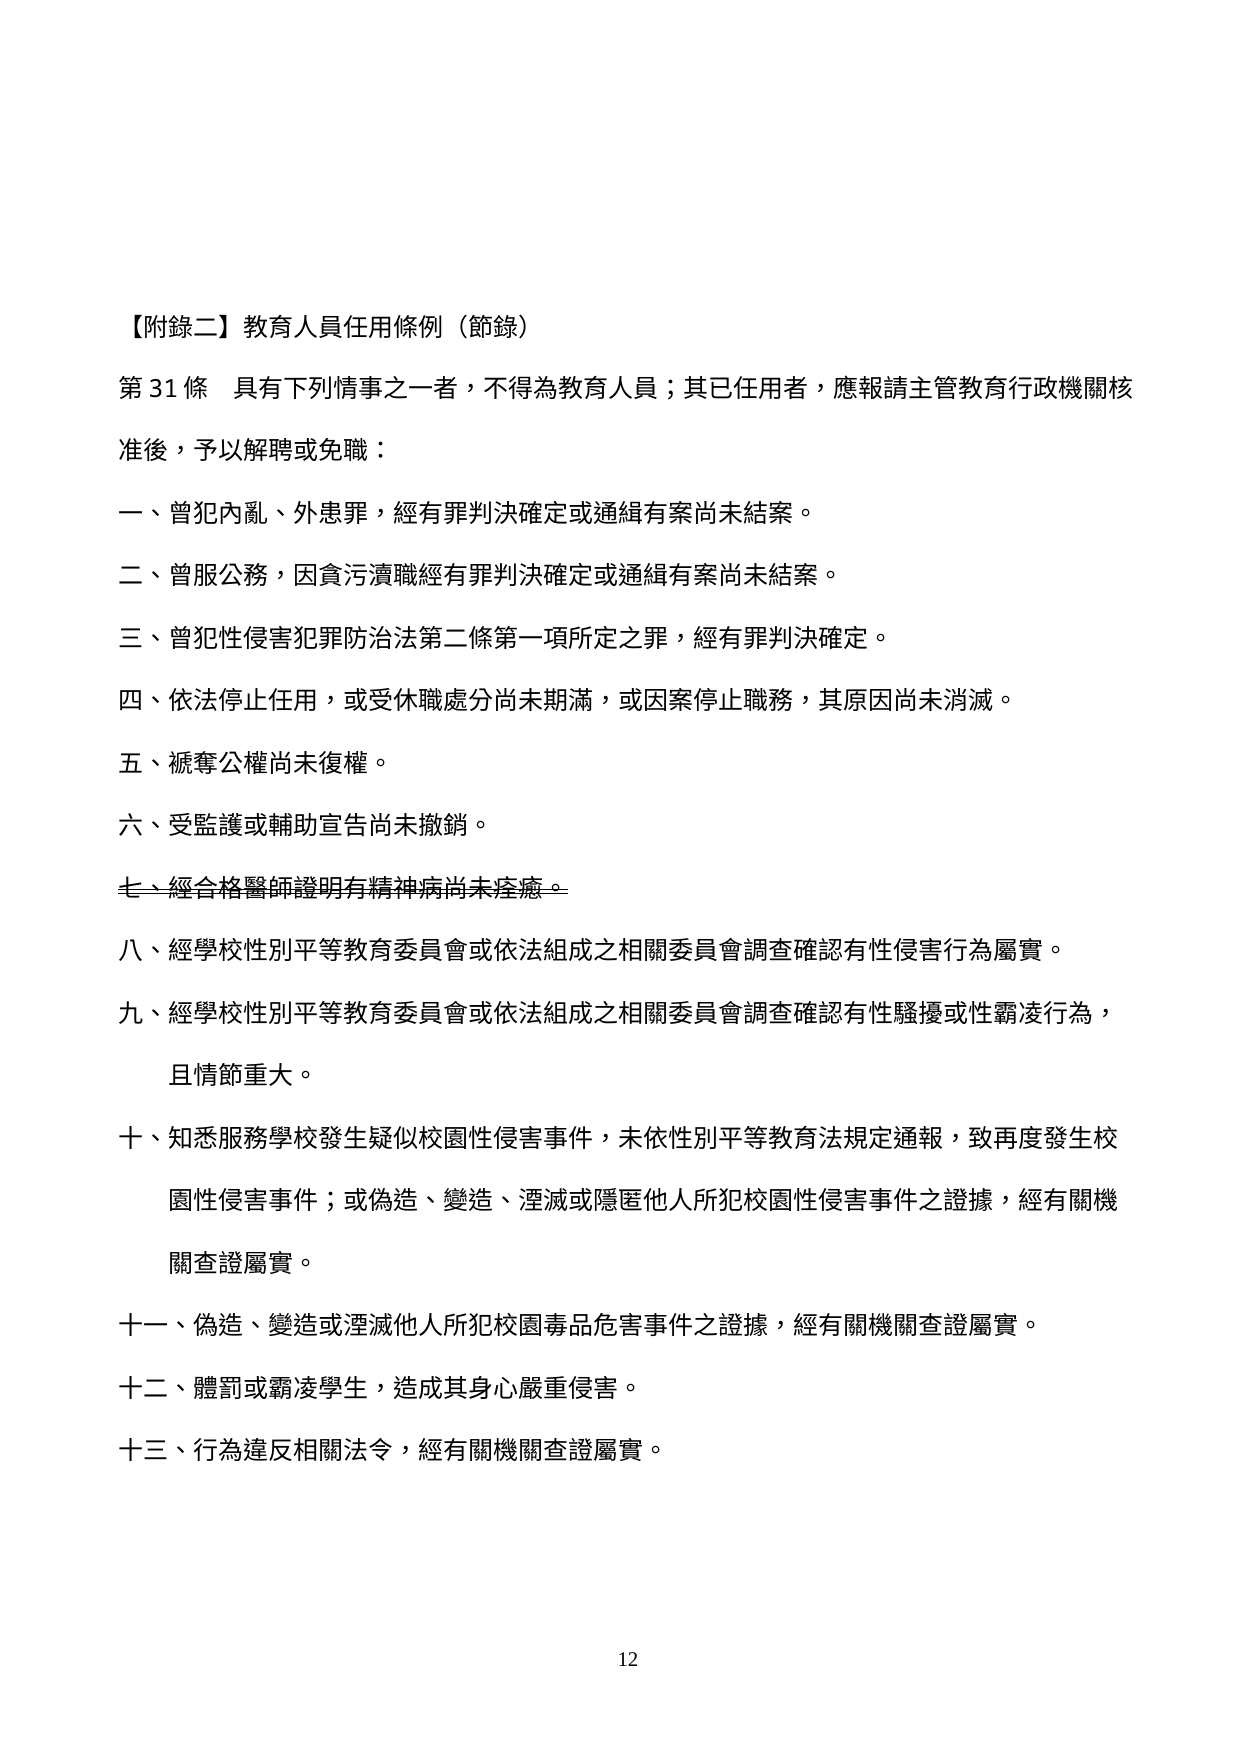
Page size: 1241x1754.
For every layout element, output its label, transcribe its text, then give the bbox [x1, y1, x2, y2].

text 二、曾服公務，因貪污瀆職經有罪判決確定或通緝有案尚未結案。 [118, 532, 1137, 594]
text 五、褫奪公權尚未復權。 [118, 719, 1137, 782]
text 三、曾犯性侵害犯罪防治法第二條第一項所定之罪，經有罪判決確定。 [118, 594, 1137, 657]
text 第31條 具有下列情事之一者，不得為教育人員；其已任用者，應報請主管教育行政機關核准後，予以解聘或免職： [118, 344, 1137, 469]
text 七、經合格醫師證明有精神病尚未痊癒。 [118, 844, 1137, 907]
text 一、曾犯內亂、外患罪，經有罪判決確定或通緝有案尚未結案。 [118, 469, 1137, 532]
text 【附錄二】教育人員任用條例（節錄） [118, 303, 1137, 344]
text 十二、體罰或霸凌學生，造成其身心嚴重侵害。 [118, 1344, 1137, 1407]
text 十三、行為違反相關法令，經有關機關查證屬實。 [118, 1407, 1137, 1469]
text 六、受監護或輔助宣告尚未撤銷。 [118, 782, 1137, 844]
text 四、依法停止任用，或受休職處分尚未期滿，或因案停止職務，其原因尚未消滅。 [118, 657, 1137, 719]
text 八、經學校性別平等教育委員會或依法組成之相關委員會調查確認有性侵害行為屬實。 [118, 907, 1137, 969]
text 十一、偽造、變造或湮滅他人所犯校園毒品危害事件之證據，經有關機關查證屬實。 [118, 1282, 1137, 1344]
text 十、知悉服務學校發生疑似校園性侵害事件，未依性別平等教育法規定通報，致再度發生校園性侵害事件；或偽造、變造、湮滅或隱匿他人所犯校園性侵害事件之證據，經有關機關查證屬實。 [118, 1094, 1137, 1282]
text 九、經學校性別平等教育委員會或依法組成之相關委員會調查確認有性騷擾或性霸凌行為，且情節重大。 [118, 969, 1137, 1094]
